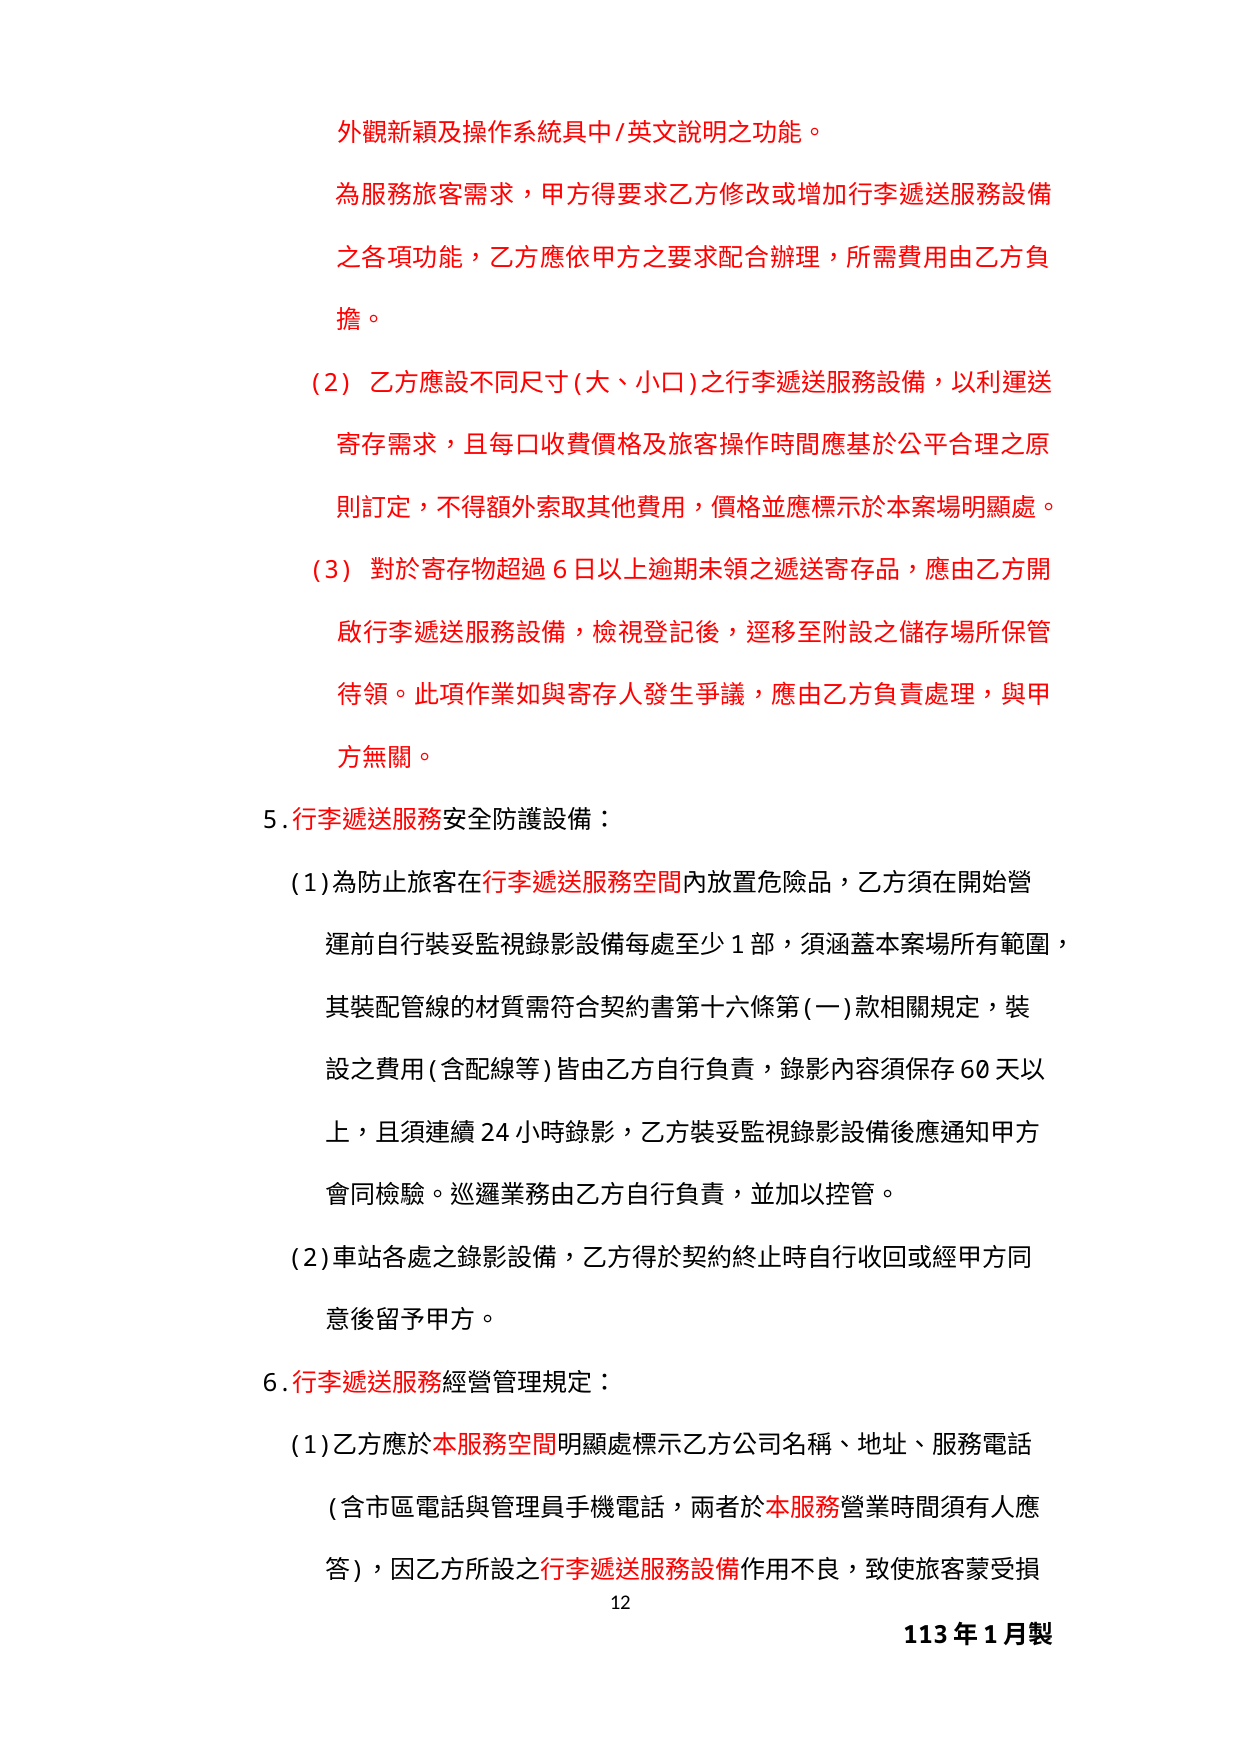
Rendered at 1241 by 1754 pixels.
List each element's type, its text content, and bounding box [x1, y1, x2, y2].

text (1)乙方應於本服務空間明顯處標示乙方公司名稱、地址、服務電話(含市區電話與管理員手機電話，兩者於本服務營業時間須有人應答)，因乙方所設之行李遞送服務設備作用不良，致使旅客蒙受損 [287, 1401, 1053, 1589]
text 為服務旅客需求，甲方得要求乙方修改或增加行李遞送服務設備之各項功能，乙方應依甲方之要求配合辦理，所需費用由乙方負擔。 [336, 151, 1053, 339]
text (3) 對於寄存物超過6日以上逾期未領之遞送寄存品，應由乙方開啟行李遞送服務設備，檢視登記後，逕移至附設之儲存場所保管待領。此項作業如與寄存人發生爭議，應由乙方負責處理，與甲方無關。 [187, 526, 1053, 776]
text (1)為防止旅客在行李遞送服務空間內放置危險品，乙方須在開始營運前自行裝妥監視錄影設備每處至少1部，須涵蓋本案場所有範圍，其裝配管線的材質需符合契約書第十六條第(一)款相關規定，裝設之費用(含配線等)皆由乙方自行負責，錄影內容須保存60天以上，且須連續24小時錄影，乙方裝妥監視錄影設備後應通知甲方會同檢驗。巡邏業務由乙方自行負責，並加以控管。 [287, 839, 1053, 1214]
text (2) 乙方應設不同尺寸(大、小口)之行李遞送服務設備，以利運送寄存需求，且每口收費價格及旅客操作時間應基於公平合理之原則訂定，不得額外索取其他費用，價格並應標示於本案場明顯處。 [187, 339, 1053, 526]
text 6.行李遞送服務經營管理規定： [262, 1339, 1053, 1401]
text (2)車站各處之錄影設備，乙方得於契約終止時自行收回或經甲方同意後留予甲方。 [287, 1214, 1053, 1339]
text 5.行李遞送服務安全防護設備： [262, 776, 1053, 839]
text 外觀新穎及操作系統具中/英文說明之功能。 [187, 89, 1053, 151]
